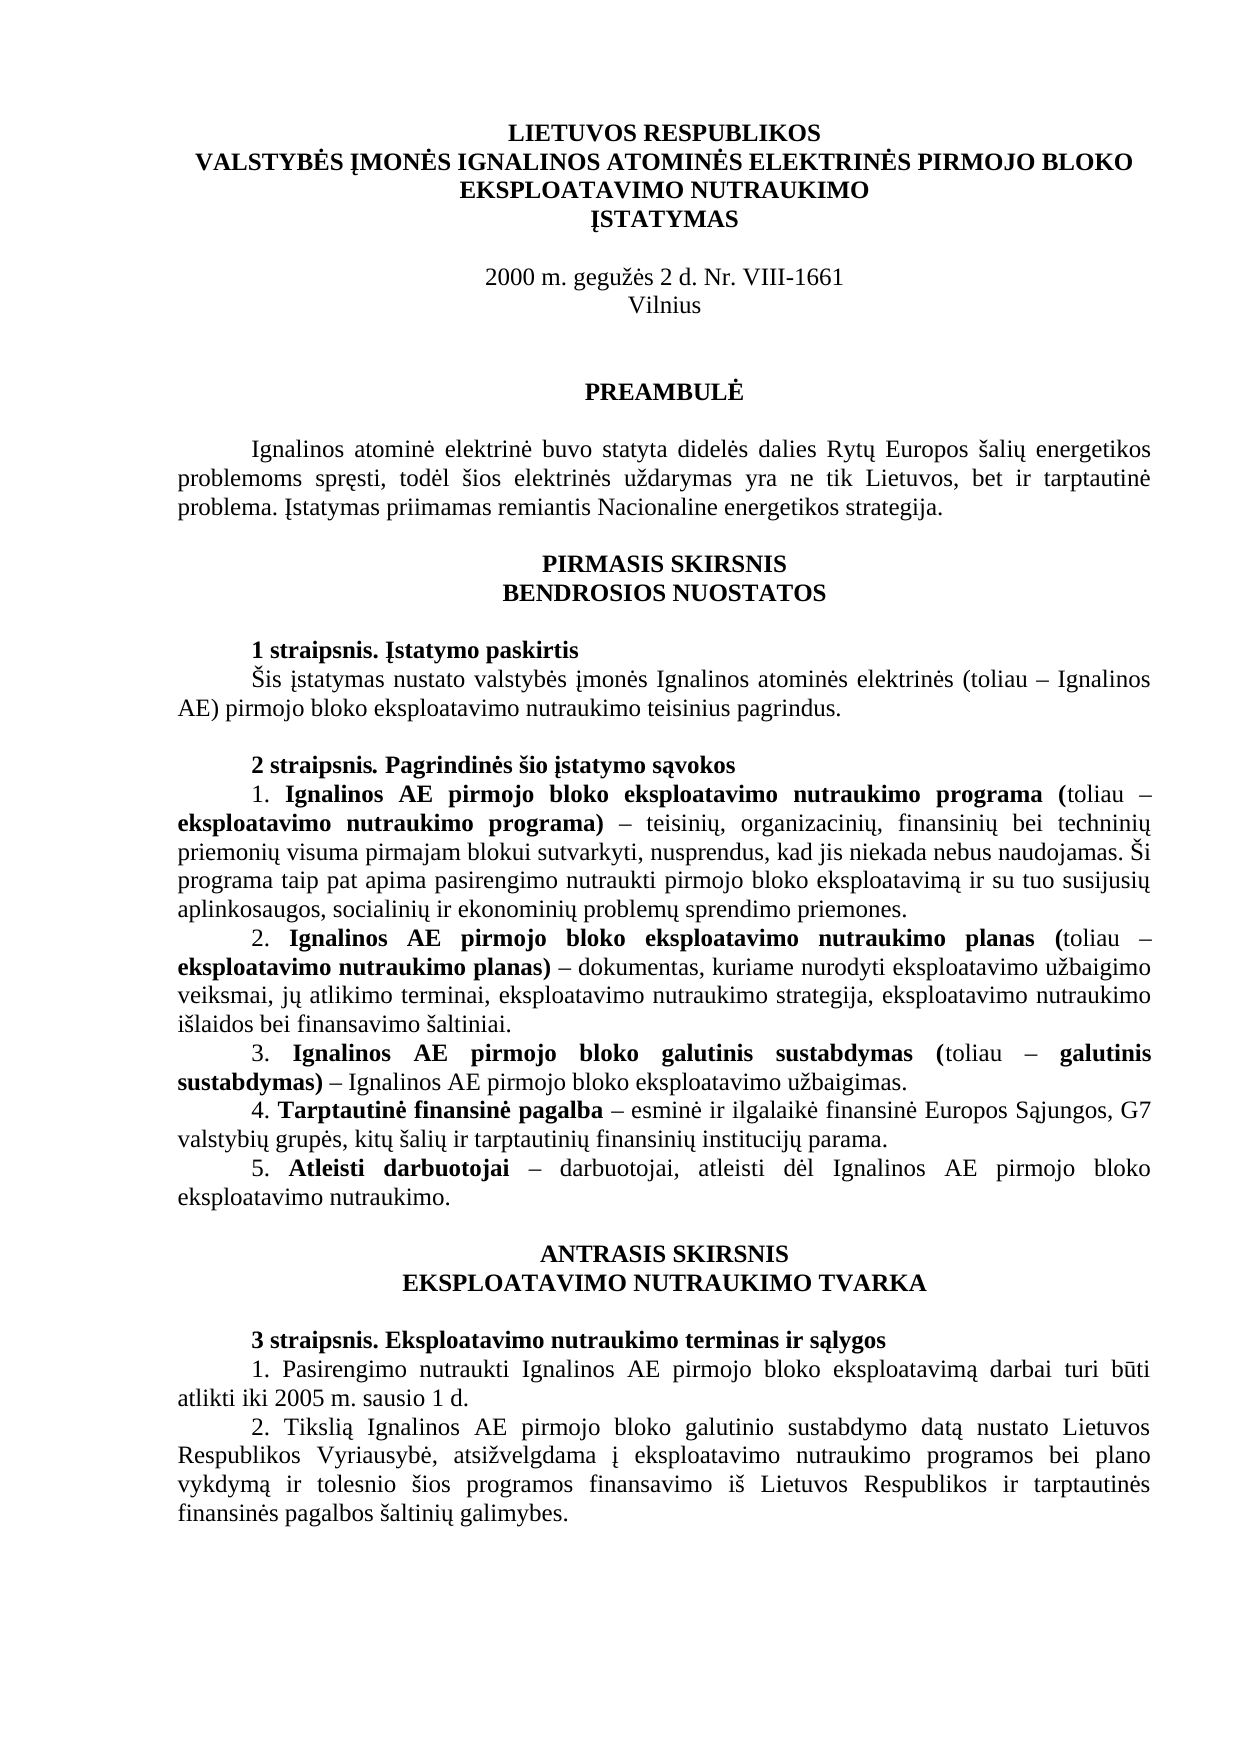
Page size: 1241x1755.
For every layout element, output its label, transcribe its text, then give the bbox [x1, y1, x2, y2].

text 3 straipsnis. Eksploatavimo nutraukimo terminas ir sąlygos [177, 1326, 1152, 1354]
text EKSPLOATAVIMO NUTRAUKIMO TVARKA [177, 1268, 1152, 1297]
text BENDROSIOS NUOSTATOS [177, 578, 1152, 607]
text 5. Atleisti darbuotojai – darbuotojai, atleisti dėl Ignalinos AE pirmojo bloko eksploatavimo nutraukimo. [177, 1153, 1152, 1211]
text ĮSTATYMAS [177, 204, 1152, 233]
text 2 straipsnis. Pagrindinės šio įstatymo sąvokos [177, 751, 1152, 779]
text VALSTYBĖS ĮMONĖS IGNALINOS ATOMINĖS ELEKTRINĖS PIRMOJO BLOKO EKSPLOATAVIMO NUTRAUKIMO [177, 147, 1152, 204]
text 1. Ignalinos AE pirmojo bloko eksploatavimo nutraukimo programa (toliau – eksploatavimo nutraukimo programa) – teisinių, organizacinių, finansinių bei techninių priemonių visuma pirmajam blokui sutvarkyti, nusprendus, kad jis niekada nebus naudojamas. Ši programa taip pat apima pasirengimo nutraukti pirmojo bloko eksploatavimą ir su tuo susijusių aplinkosaugos, socialinių ir ekonominių problemų sprendimo priemones. [177, 779, 1152, 923]
text 1 straipsnis. Įstatymo paskirtis [177, 636, 1152, 664]
text Vilnius [177, 291, 1152, 319]
text Ignalinos atominė elektrinė buvo statyta didelės dalies Rytų Europos šalių energetikos problemoms spręsti, todėl šios elektrinės uždarymas yra ne tik Lietuvos, bet ir tarptautinė problema. Įstatymas priimamas remiantis Nacionaline energetikos strategija. [177, 434, 1152, 521]
text PREAMBULĖ [177, 377, 1152, 406]
text 4. Tarptautinė finansinė pagalba – esminė ir ilgalaikė finansinė Europos Sąjungos, G7 valstybių grupės, kitų šalių ir tarptautinių finansinių institucijų parama. [177, 1096, 1152, 1153]
text 2. Tikslią Ignalinos AE pirmojo bloko galutinio sustabdymo datą nustato Lietuvos Respublikos Vyriausybė, atsižvelgdama į eksploatavimo nutraukimo programos bei plano vykdymą ir tolesnio šios programos finansavimo iš Lietuvos Respublikos ir tarptautinės finansinės pagalbos šaltinių galimybes. [177, 1412, 1152, 1527]
text Šis įstatymas nustato valstybės įmonės Ignalinos atominės elektrinės (toliau – Ignalinos AE) pirmojo bloko eksploatavimo nutraukimo teisinius pagrindus. [177, 664, 1152, 722]
text 3. Ignalinos AE pirmojo bloko galutinis sustabdymas (toliau – galutinis sustabdymas) – Ignalinos AE pirmojo bloko eksploatavimo užbaigimas. [177, 1038, 1152, 1096]
text 1. Pasirengimo nutraukti Ignalinos AE pirmojo bloko eksploatavimą darbai turi būti atlikti iki 2005 m. sausio 1 d. [177, 1354, 1152, 1412]
text 2. Ignalinos AE pirmojo bloko eksploatavimo nutraukimo planas (toliau – eksploatavimo nutraukimo planas) – dokumentas, kuriame nurodyti eksploatavimo užbaigimo veiksmai, jų atlikimo terminai, eksploatavimo nutraukimo strategija, eksploatavimo nutraukimo išlaidos bei finansavimo šaltiniai. [177, 923, 1152, 1038]
text ANTRASIS SKIRSNIS [177, 1239, 1152, 1268]
text PIRMASIS SKIRSNIS [177, 549, 1152, 578]
text LIETUVOS RESPUBLIKOS [177, 118, 1152, 147]
text 2000 m. gegužės 2 d. Nr. VIII-1661 [177, 262, 1152, 291]
